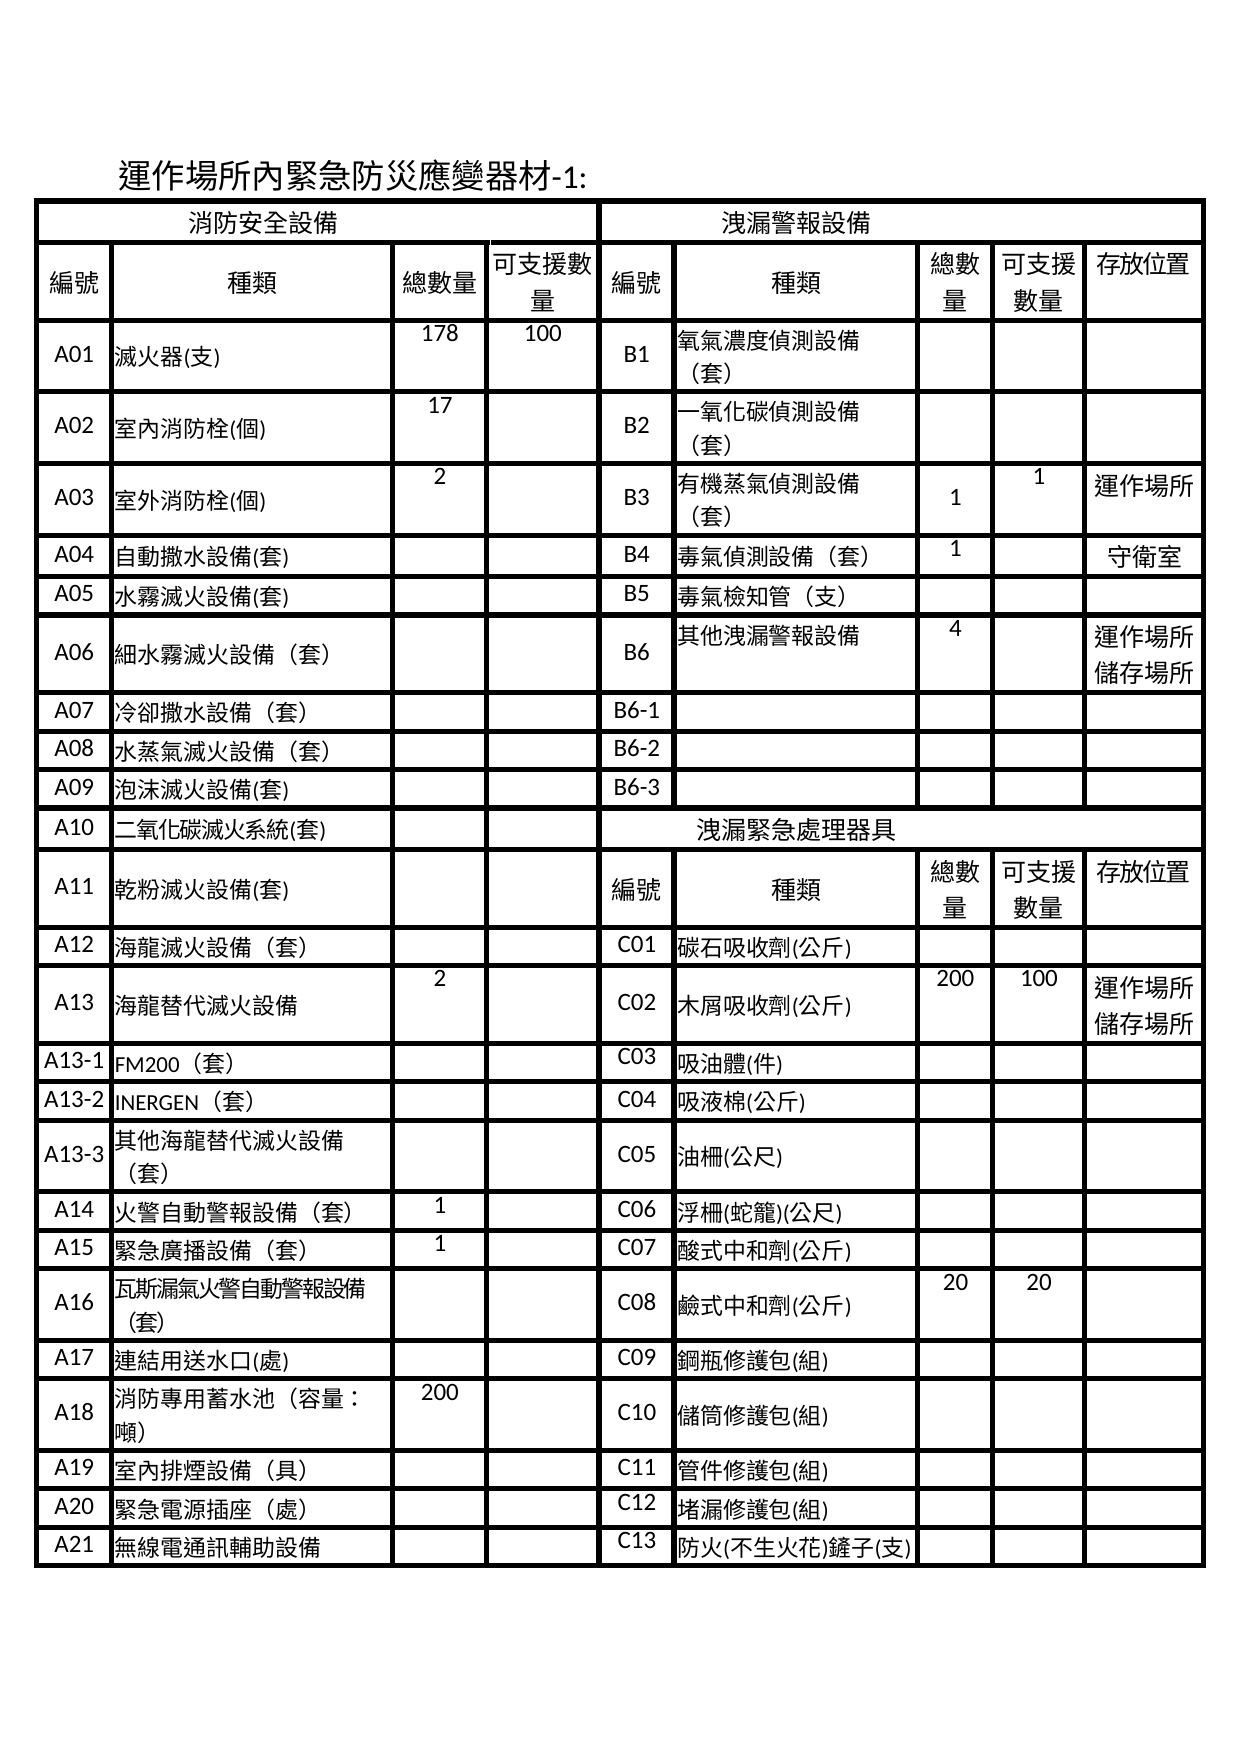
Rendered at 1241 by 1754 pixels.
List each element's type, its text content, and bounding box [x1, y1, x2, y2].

table_cell 1 [995, 466, 1082, 532]
table_cell A15 [39, 1233, 109, 1266]
table_cell 消防專用蓄水池（容量：噸） [114, 1381, 390, 1448]
table_cell [395, 1084, 484, 1117]
table_cell A16 [39, 1271, 109, 1338]
table_cell [993, 811, 1085, 847]
table_cell 浮柵(蛇籠)(公尺) [677, 1194, 915, 1228]
table_cell 1 [395, 1194, 484, 1228]
table_cell [1087, 772, 1201, 805]
table_cell 毒氣檢知管（支） [677, 579, 915, 612]
table_cell A01 [39, 323, 109, 389]
table_cell 編號 [602, 245, 671, 317]
table_header 消防安全設備 [39, 204, 490, 240]
table_header 洩漏警報設備 [674, 204, 918, 240]
table_cell [920, 1084, 990, 1117]
table_cell [1087, 734, 1201, 767]
table_cell B3 [602, 466, 671, 532]
table_cell 種類 [114, 245, 390, 317]
table_cell C11 [602, 1453, 671, 1486]
table_cell [920, 695, 990, 728]
table_cell [995, 1194, 1082, 1228]
table_cell 總數量 [395, 245, 484, 317]
table_cell C09 [602, 1343, 671, 1376]
table_cell [995, 930, 1082, 963]
table_cell [1087, 1123, 1201, 1189]
table_cell [395, 538, 484, 574]
table_cell 100 [489, 323, 596, 389]
table_cell [1087, 323, 1201, 389]
table_cell C12 [602, 1491, 671, 1525]
table_cell 泡沫滅火設備(套) [114, 772, 390, 805]
table_cell [995, 394, 1082, 461]
table_cell 緊急廣播設備（套） [114, 1233, 390, 1266]
table_cell 木屑吸收劑(公斤) [677, 968, 915, 1041]
table_cell [995, 323, 1082, 389]
table_cell C02 [602, 968, 671, 1041]
table_cell 20 [920, 1271, 990, 1338]
table_header [491, 204, 596, 240]
table_cell [677, 695, 915, 728]
table_cell 種類 [677, 852, 915, 924]
table_cell 無線電通訊輔助設備 [114, 1530, 390, 1563]
table_cell [995, 1343, 1082, 1376]
table_cell [489, 1453, 596, 1486]
table_cell [489, 930, 596, 963]
table_cell 油柵(公尺) [677, 1123, 915, 1189]
table_cell [920, 323, 990, 389]
table_cell B5 [602, 579, 671, 612]
table_cell [489, 1491, 596, 1525]
table_cell [920, 1046, 990, 1079]
table_cell 洩漏緊急處理器具 [674, 811, 918, 847]
table_cell [1087, 1084, 1201, 1117]
table_cell [602, 811, 674, 847]
table_cell [489, 811, 596, 847]
table_cell 海龍滅火設備（套） [114, 930, 390, 963]
table_cell 碳石吸收劑(公斤) [677, 930, 915, 963]
table_cell 一氧化碳偵測設備（套） [677, 394, 915, 461]
table_cell [677, 734, 915, 767]
table_cell [395, 1453, 484, 1486]
table_cell [918, 811, 993, 847]
table_cell 1 [395, 1233, 484, 1266]
table_cell 水霧滅火設備(套) [114, 579, 390, 612]
table_cell [995, 618, 1082, 690]
table_cell 儲筒修護包(組) [677, 1381, 915, 1448]
table_cell C03 [602, 1046, 671, 1079]
table_cell [489, 618, 596, 690]
table_cell 滅火器(支) [114, 323, 390, 389]
table_cell 管件修護包(組) [677, 1453, 915, 1486]
table_cell A06 [39, 618, 109, 690]
table_cell 海龍替代滅火設備 [114, 968, 390, 1041]
table_cell 室外消防栓(個) [114, 466, 390, 532]
table_cell A08 [39, 734, 109, 767]
table_cell 運作場所 儲存場所 [1087, 618, 1201, 690]
table_cell 17 [395, 394, 484, 461]
table_cell [920, 1491, 990, 1525]
table_cell [1087, 1271, 1201, 1338]
table_cell 1 [920, 538, 990, 574]
table_cell 1 [920, 466, 990, 532]
table_cell C07 [602, 1233, 671, 1266]
table_cell B6 [602, 618, 671, 690]
table_cell [395, 1491, 484, 1525]
table_cell [920, 1233, 990, 1266]
table_cell 100 [995, 968, 1082, 1041]
table_cell 連結用送水口(處) [114, 1343, 390, 1376]
table_cell 防火(不生火花)鏟子(支) [677, 1530, 915, 1563]
table_cell [489, 695, 596, 728]
table_cell A10 [39, 811, 109, 847]
table_cell 總數量 [920, 852, 990, 924]
table_cell 種類 [677, 245, 915, 317]
table_cell B2 [602, 394, 671, 461]
table_cell [995, 772, 1082, 805]
table_cell [995, 538, 1082, 574]
table_cell A12 [39, 930, 109, 963]
table_cell 可支援數量 [995, 852, 1082, 924]
table_cell 178 [395, 323, 484, 389]
table_cell [995, 695, 1082, 728]
table_cell C08 [602, 1271, 671, 1338]
table_cell [395, 772, 484, 805]
table_cell A13 [39, 968, 109, 1041]
table_cell C05 [602, 1123, 671, 1189]
table_cell A17 [39, 1343, 109, 1376]
table_cell [995, 1084, 1082, 1117]
table_cell [395, 618, 484, 690]
table_cell B1 [602, 323, 671, 389]
table_cell [920, 1530, 990, 1563]
table_cell B6-1 [602, 695, 671, 728]
table_cell 運作場所 儲存場所 [1087, 968, 1201, 1041]
table_cell [395, 1343, 484, 1376]
table_cell A03 [39, 466, 109, 532]
table_cell 其他海龍替代滅火設備（套） [114, 1123, 390, 1189]
table_header [993, 204, 1085, 240]
table_cell 乾粉滅火設備(套) [114, 852, 390, 924]
table_cell [920, 772, 990, 805]
table_cell 20 [995, 1271, 1082, 1338]
table_cell C10 [602, 1381, 671, 1448]
table_cell [677, 772, 915, 805]
table_cell [395, 695, 484, 728]
table_cell [1087, 1194, 1201, 1228]
table_cell 火警自動警報設備（套） [114, 1194, 390, 1228]
table_cell [995, 1046, 1082, 1079]
table_cell 200 [920, 968, 990, 1041]
table_cell 運作場所 [1087, 466, 1201, 532]
table_cell 吸油體(件) [677, 1046, 915, 1079]
table_cell [1087, 1233, 1201, 1266]
table_cell [489, 1381, 596, 1448]
table_cell 編號 [39, 245, 109, 317]
table_cell [489, 579, 596, 612]
table_cell 2 [395, 466, 484, 532]
table_cell 酸式中和劑(公斤) [677, 1233, 915, 1266]
table_cell 可支援數量 [995, 245, 1082, 317]
table_cell FM200（套） [114, 1046, 390, 1079]
table_cell 水蒸氣滅火設備（套） [114, 734, 390, 767]
table_cell A13-3 [39, 1123, 109, 1189]
table_cell [489, 538, 596, 574]
table_cell [489, 1046, 596, 1079]
table_cell [395, 734, 484, 767]
table_cell [1087, 1381, 1201, 1448]
table_cell INERGEN（套） [114, 1084, 390, 1117]
table_cell B4 [602, 538, 671, 574]
table_cell [489, 466, 596, 532]
table_cell [489, 1271, 596, 1338]
table_cell [395, 1271, 484, 1338]
table_cell [920, 1194, 990, 1228]
table_cell [1087, 394, 1201, 461]
table_cell [995, 579, 1082, 612]
table_cell [1087, 1491, 1201, 1525]
table_cell [920, 1453, 990, 1486]
table_cell A09 [39, 772, 109, 805]
table_cell 4 [920, 618, 990, 690]
table_cell A07 [39, 695, 109, 728]
table_cell 吸液棉(公斤) [677, 1084, 915, 1117]
table_cell [489, 1233, 596, 1266]
table_cell 緊急電源插座（處） [114, 1491, 390, 1525]
table_cell A04 [39, 538, 109, 574]
table_cell 氧氣濃度偵測設備（套） [677, 323, 915, 389]
table_cell [395, 852, 484, 924]
table_cell 有機蒸氣偵測設備（套） [677, 466, 915, 532]
table_cell [489, 1084, 596, 1117]
table_cell [1087, 1343, 1201, 1376]
table_cell [395, 930, 484, 963]
table_cell [920, 394, 990, 461]
table_cell [1087, 695, 1201, 728]
table_cell 室內消防栓(個) [114, 394, 390, 461]
table_cell A21 [39, 1530, 109, 1563]
table_cell [1087, 1530, 1201, 1563]
table_cell [489, 734, 596, 767]
table_cell [920, 1381, 990, 1448]
table_cell [1087, 930, 1201, 963]
table_cell A18 [39, 1381, 109, 1448]
table_cell [920, 734, 990, 767]
table_cell [489, 1123, 596, 1189]
table_cell B6-3 [602, 772, 671, 805]
table_cell 鹼式中和劑(公斤) [677, 1271, 915, 1338]
table_cell A05 [39, 579, 109, 612]
table_cell [395, 811, 484, 847]
table_cell 編號 [602, 852, 671, 924]
table_cell C06 [602, 1194, 671, 1228]
table_cell [920, 1343, 990, 1376]
table_cell 堵漏修護包(組) [677, 1491, 915, 1525]
table_cell [395, 1123, 484, 1189]
table_cell 冷卻撒水設備（套） [114, 695, 390, 728]
table_cell C13 [602, 1530, 671, 1563]
table_cell [489, 394, 596, 461]
table_cell [1087, 1046, 1201, 1079]
table_cell 存放位置 [1087, 245, 1201, 317]
table_cell [1085, 811, 1201, 847]
table_cell [489, 1530, 596, 1563]
text 運作場所內緊急防災應變器材-1: [118, 150, 1122, 198]
table_cell [995, 1233, 1082, 1266]
table_cell [920, 579, 990, 612]
table_cell 瓦斯漏氣火警自動警報設備（套） [114, 1271, 390, 1338]
table_cell [489, 1343, 596, 1376]
table_cell [395, 1530, 484, 1563]
table_cell [995, 1453, 1082, 1486]
table_header [602, 204, 674, 240]
table_cell [995, 1381, 1082, 1448]
table_cell [995, 1530, 1082, 1563]
table_cell 其他洩漏警報設備 [677, 618, 915, 690]
table_cell A14 [39, 1194, 109, 1228]
table_cell [1087, 1453, 1201, 1486]
table_cell 可支援數量 [489, 245, 596, 317]
table_cell [489, 852, 596, 924]
table_cell 200 [395, 1381, 484, 1448]
table_cell A11 [39, 852, 109, 924]
table_cell A13-1 [39, 1046, 109, 1079]
table_cell [489, 772, 596, 805]
table_cell 總數量 [920, 245, 990, 317]
table_header [918, 204, 993, 240]
table_cell [995, 1123, 1082, 1189]
table_cell 自動撒水設備(套) [114, 538, 390, 574]
table_cell [995, 734, 1082, 767]
table_cell 毒氣偵測設備（套） [677, 538, 915, 574]
table_cell A13-2 [39, 1084, 109, 1117]
table_cell 存放位置 [1087, 852, 1201, 924]
table_cell [1087, 579, 1201, 612]
table_cell 2 [395, 968, 484, 1041]
table_cell [489, 1194, 596, 1228]
table_cell [995, 1491, 1082, 1525]
table_cell A19 [39, 1453, 109, 1486]
table_cell [920, 930, 990, 963]
table_cell C04 [602, 1084, 671, 1117]
table_cell 守衛室 [1087, 538, 1201, 574]
table_header [1085, 204, 1201, 240]
table_cell 鋼瓶修護包(組) [677, 1343, 915, 1376]
table_cell A20 [39, 1491, 109, 1525]
table_cell [395, 1046, 484, 1079]
table_cell [395, 579, 484, 612]
table_cell [489, 968, 596, 1041]
table_cell C01 [602, 930, 671, 963]
table_cell 細水霧滅火設備（套） [114, 618, 390, 690]
table_cell B6-2 [602, 734, 671, 767]
table_cell A02 [39, 394, 109, 461]
table_cell 室內排煙設備（具） [114, 1453, 390, 1486]
table_cell 二氧化碳滅火系統(套) [114, 811, 390, 847]
table_cell [920, 1123, 990, 1189]
